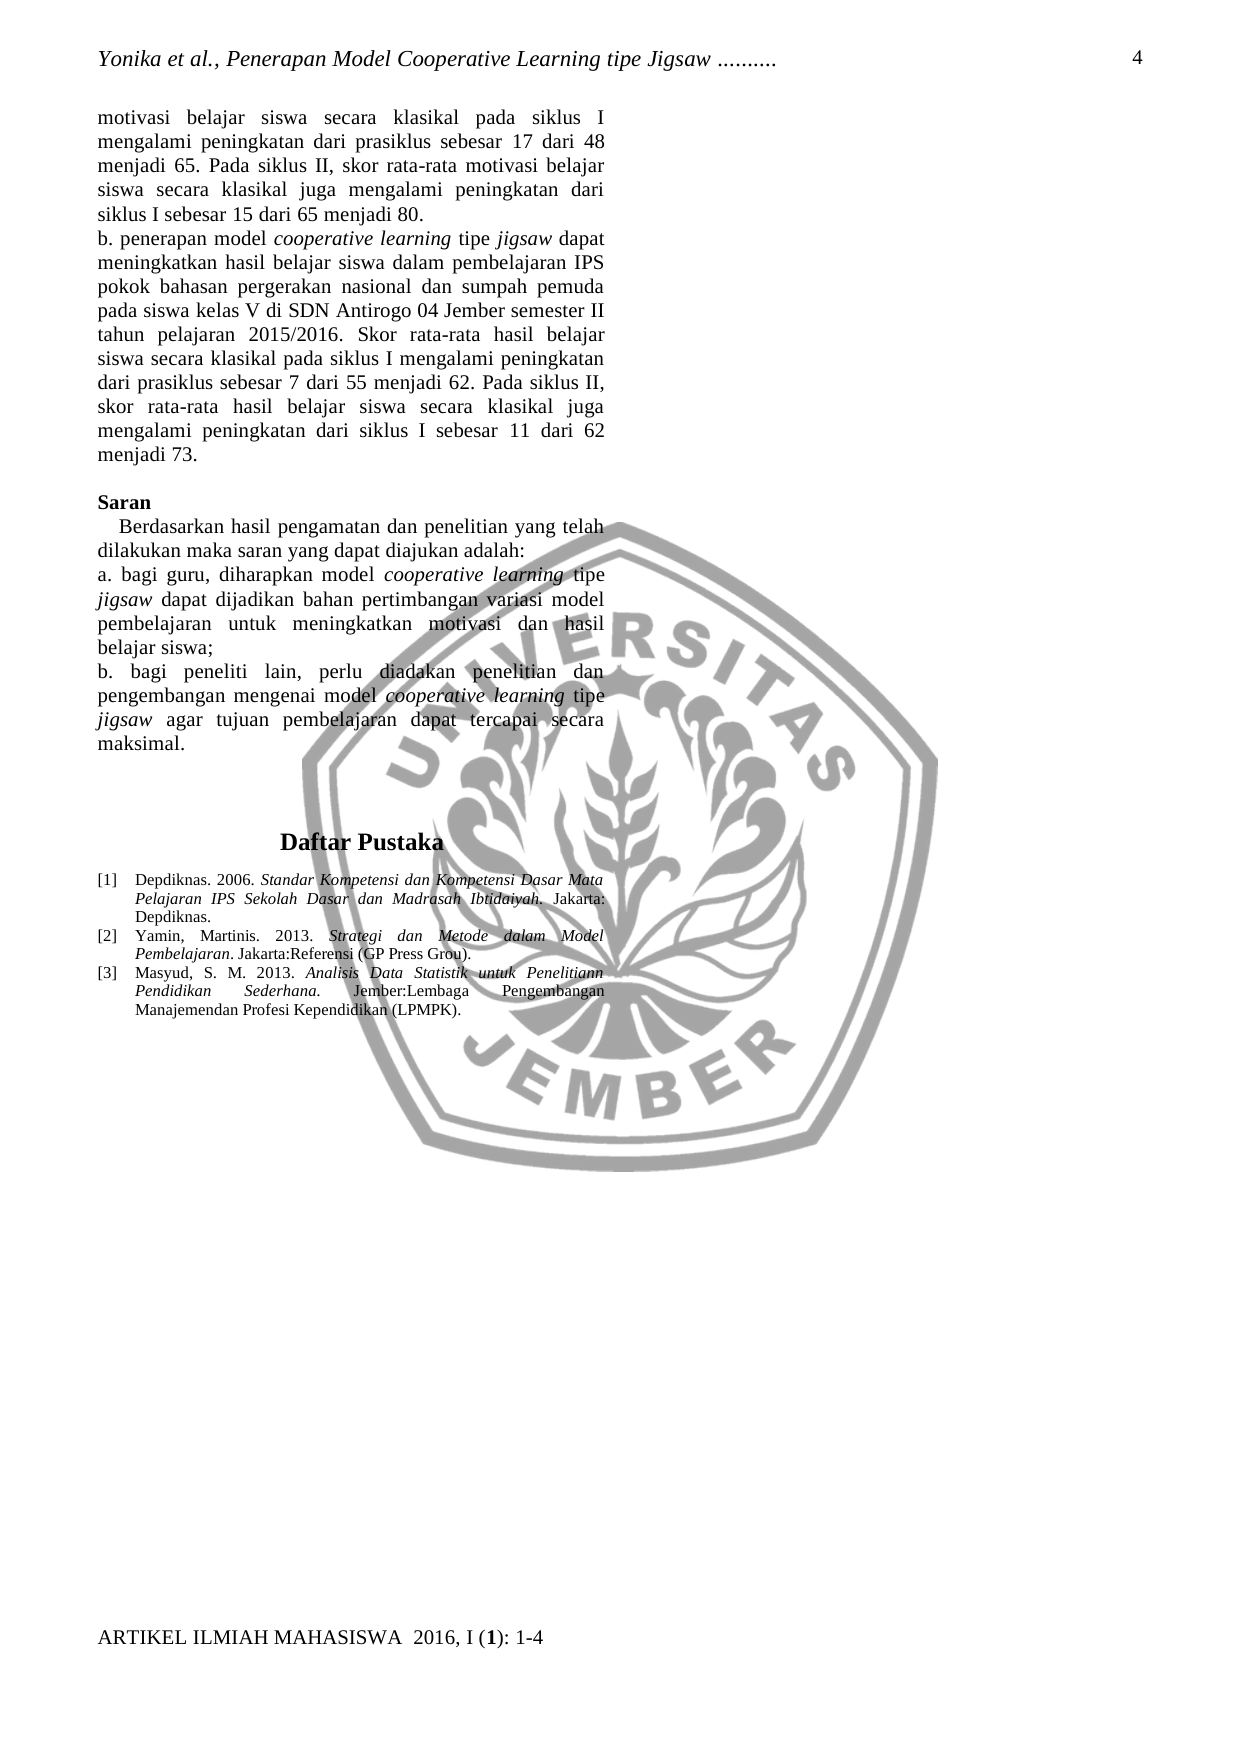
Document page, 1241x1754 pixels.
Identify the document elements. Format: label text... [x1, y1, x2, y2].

text b. penerapan model cooperative learning tipe jigsaw dapat meningkatkan hasil belajar siswa dalam pembelajaran IPS pokok bahasan pergerakan nasional dan sumpah pemuda pada siswa kelas V di SDN Antirogo 04 Jember semester II tahun pelajaran 2015/2016. Skor rata-rata hasil belajar siswa secara klasikal pada siklus I mengalami peningkatan dari prasiklus sebesar 7 dari 55 menjadi 62. Pada siklus II, skor rata-rata hasil belajar siswa secara klasikal juga mengalami peningkatan dari siklus I sebesar 11 dari 62 menjadi 73. [97, 225, 605, 466]
text a. bagi guru, diharapkan model cooperative learning tipe jigsaw dapat dijadikan bahan pertimbangan variasi model pembelajaran untuk meningkatkan motivasi dan hasil belajar siswa; [97, 562, 605, 658]
list Masyud, S. M. 2013. Analisis Data Statistik untuk Penelitiann Pendidikan Sederhana. Jember:Lembaga Pengembangan Manajemendan Profesi Kependidikan (LPMPK). [97, 963, 605, 1019]
list Yamin, Martinis. 2013. Strategi dan Metode dalam Model Pembelajaran. Jakarta:Referensi (GP Press Grou). [97, 926, 605, 963]
text Saran [97, 490, 605, 514]
text b. bagi peneliti lain, perlu diadakan penelitian dan pengembangan mengenai model cooperative learning tipe jigsaw agar tujuan pembelajaran dapat tercapai secara maksimal. [97, 658, 605, 755]
list Depdiknas. 2006. Standar Kompetensi dan Kompetensi Dasar Mata Pelajaran IPS Sekolah Dasar dan Madrasah Ibtidaiyah. Jakarta: Depdiknas. [97, 871, 605, 926]
text Daftar Pustaka [97, 827, 605, 856]
text Berdasarkan hasil pengamatan dan penelitian yang telah dilakukan maka saran yang dapat diajukan adalah: [97, 514, 605, 562]
text motivasi belajar siswa secara klasikal pada siklus I mengalami peningkatan dari prasiklus sebesar 17 dari 48 menjadi 65. Pada siklus II, skor rata-rata motivasi belajar siswa secara klasikal juga mengalami peningkatan dari siklus I sebesar 15 dari 65 menjadi 80. [97, 105, 605, 225]
picture [229, 447, 1011, 1246]
